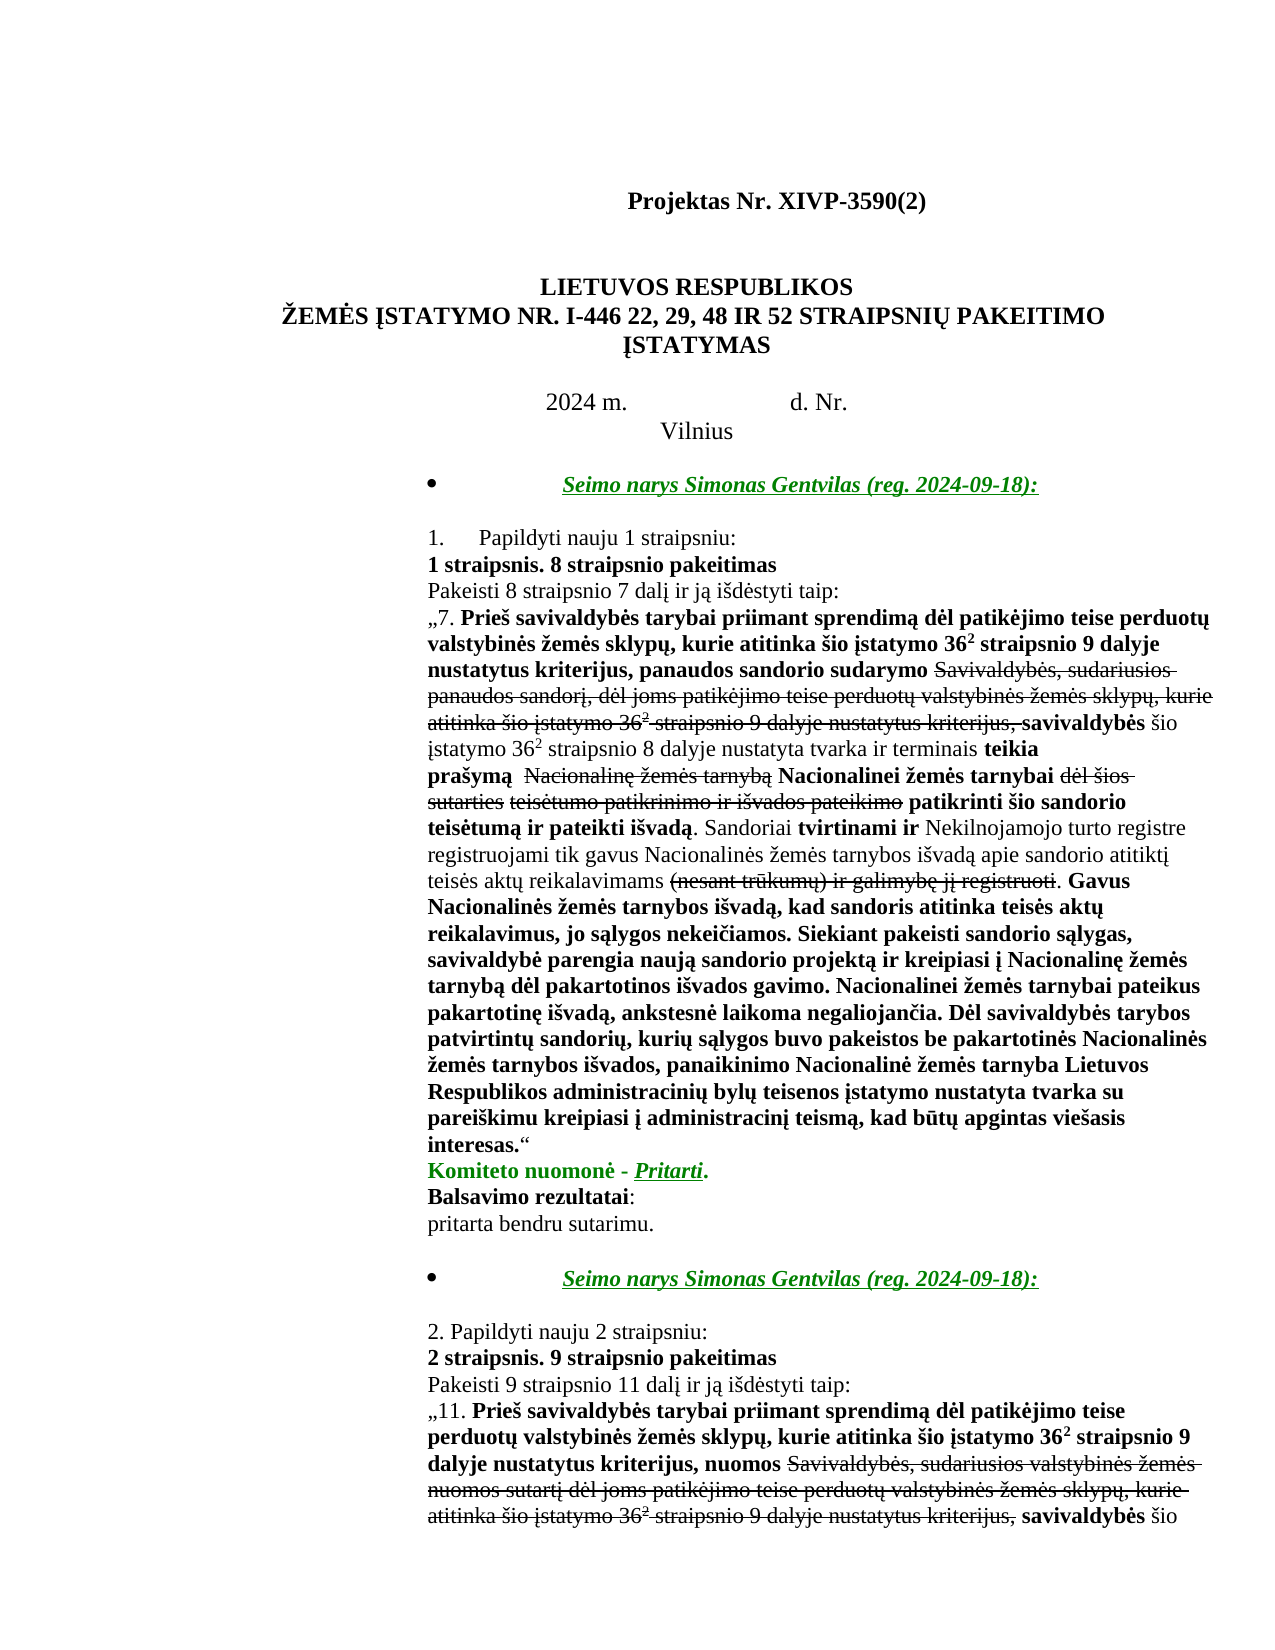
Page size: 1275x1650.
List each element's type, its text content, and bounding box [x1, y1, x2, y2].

text „7. Prieš savivaldybės tarybai priimant sprendimą dėl patikėjimo teise perduotų valstybinės žemės sklypų, kurie atitinka šio įstatymo 362 straipsnio 9 dalyje nustatytus kriterijus, panaudos sandorio sudarymo Savivaldybės, sudariusios panaudos sandorį, dėl joms patikėjimo teise perduotų valstybinės žemės sklypų, kurie atitinka šio įstatymo 362 straipsnio 9 dalyje nustatytus kriterijus, savivaldybės šio įstatymo 362 straipsnio 8 dalyje nustatyta tvarka ir terminais teikia prašymą Nacionalinę žemės tarnybą Nacionalinei žemės tarnybai dėl šios sutarties teisėtumo patikrinimo ir išvados pateikimo patikrinti šio sandorio teisėtumą ir pateikti išvadą. Sandoriai tvirtinami ir Nekilnojamojo turto registre registruojami tik gavus Nacionalinės žemės tarnybos išvadą apie sandorio atitiktį teisės aktų reikalavimams (nesant trūkumų) ir galimybę jį registruoti. Gavus Nacionalinės žemės tarnybos išvadą, kad sandoris atitinka teisės aktų reikalavimus, jo sąlygos nekeičiamos. Siekiant pakeisti sandorio sąlygas, savivaldybė parengia naują sandorio projektą ir kreipiasi į Nacionalinę žemės tarnybą dėl pakartotinos išvados gavimo. Nacionalinei žemės tarnybai pateikus pakartotinę išvadą, ankstesnė laikoma negaliojančia. Dėl savivaldybės tarybos patvirtintų sandorių, kurių sąlygos buvo pakeistos be pakartotinės Nacionalinės žemės tarnybos išvados, panaikinimo Nacionalinė žemės tarnyba Lietuvos Respublikos administracinių bylų teisenos įstatymo nustatyta tvarka su pareiškimu kreipiasi į administracinį teismą, kad būtų apgintas viešasis interesas.“ [427, 603, 1216, 1157]
text „11. Prieš savivaldybės tarybai priimant sprendimą dėl patikėjimo teise perduotų valstybinės žemės sklypų, kurie atitinka šio įstatymo 362 straipsnio 9 dalyje nustatytus kriterijus, nuomos Savivaldybės, sudariusios valstybinės žemės nuomos sutartį dėl joms patikėjimo teise perduotų valstybinės žemės sklypų, kurie atitinka šio įstatymo 362 straipsnio 9 dalyje nustatytus kriterijus, savivaldybės šio [427, 1397, 1216, 1529]
text 2 straipsnis. 9 straipsnio pakeitimas [427, 1344, 1216, 1371]
text Komiteto nuomonė - Pritarti. [427, 1157, 1216, 1183]
text pritarta bendru sutarimu. [427, 1210, 1216, 1236]
text Projektas Nr. XIVP-3590(2) [177, 186, 1216, 215]
text Pakeisti 8 straipsnio 7 dalį ir ją išdėstyti taip: [427, 577, 1216, 603]
text 2. Papildyti nauju 2 straipsniu: [427, 1318, 1216, 1344]
text 1 straipsnis. 8 straipsnio pakeitimas [427, 551, 1216, 577]
list Seimo narys Simonas Gentvilas (reg. 2024-09-18): [427, 1265, 1216, 1292]
text Pakeisti 9 straipsnio 11 dalį ir ją išdėstyti taip: [427, 1371, 1216, 1397]
text 1. Papildyti nauju 1 straipsniu: [427, 524, 1216, 551]
text Vilnius [177, 416, 1216, 445]
text ĮSTATYMAS [177, 330, 1216, 359]
text 2024 m. d. Nr. [177, 387, 1216, 416]
text ŽEMĖS ĮSTATYMO NR. I-446 22, 29, 48 IR 52 STRAIPSNIŲ PAKEITIMO [177, 301, 1216, 330]
text LIETUVOS RESPUBLIKOS [177, 272, 1216, 301]
text Balsavimo rezultatai: [427, 1183, 1216, 1210]
list Seimo narys Simonas Gentvilas (reg. 2024-09-18): [427, 471, 1216, 498]
